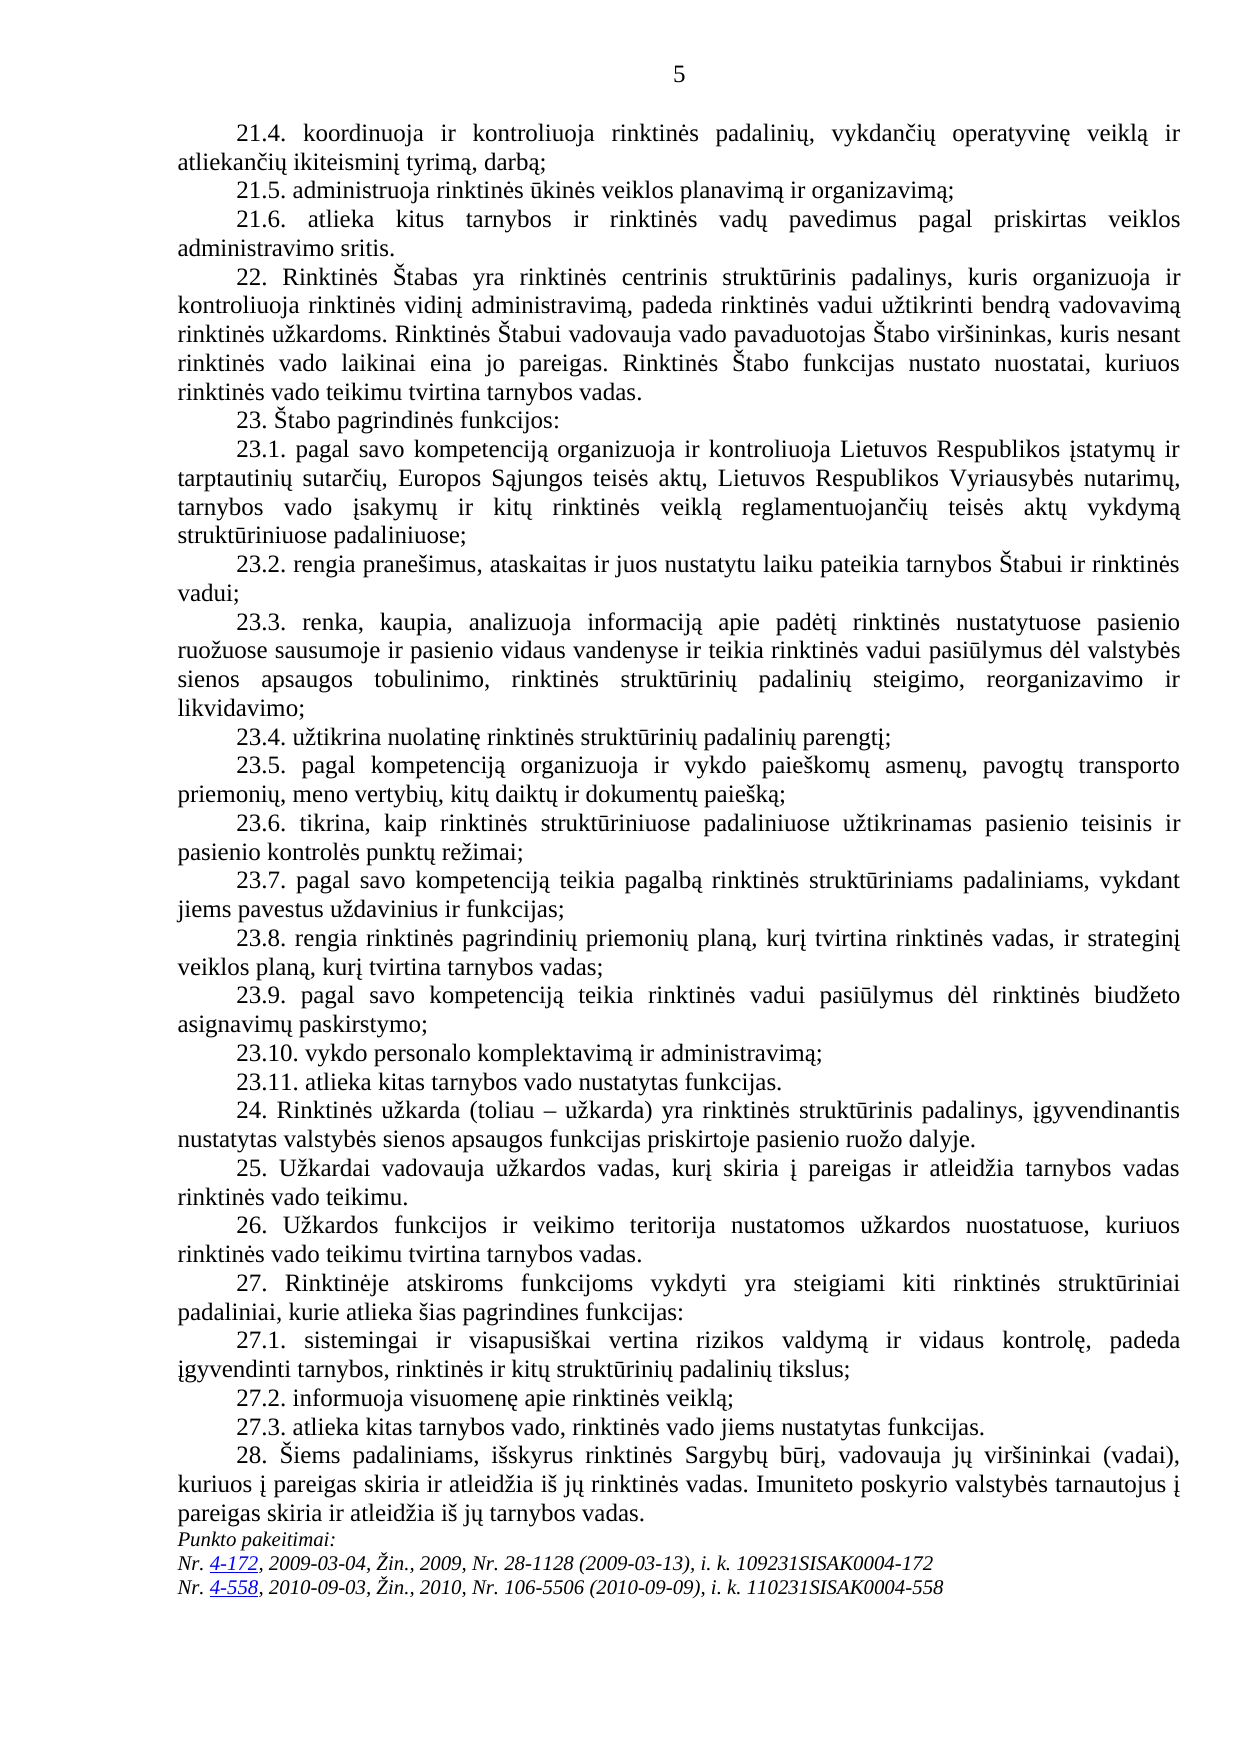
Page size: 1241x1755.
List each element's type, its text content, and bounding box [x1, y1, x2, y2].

text 27. Rinktinėje atskiroms funkcijoms vykdyti yra steigiami kiti rinktinės struktūriniai padaliniai, kurie atlieka šias pagrindines funkcijas: [177, 1268, 1181, 1326]
text 23.3. renka, kaupia, analizuoja informaciją apie padėtį rinktinės nustatytuose pasienio ruožuose sausumoje ir pasienio vidaus vandenyse ir teikia rinktinės vadui pasiūlymus dėl valstybės sienos apsaugos tobulinimo, rinktinės struktūrinių padalinių steigimo, reorganizavimo ir likvidavimo; [177, 607, 1181, 722]
text 21.4. koordinuoja ir kontroliuoja rinktinės padalinių, vykdančių operatyvinę veiklą ir atliekančių ikiteisminį tyrimą, darbą; [177, 118, 1181, 176]
text 23.2. rengia pranešimus, ataskaitas ir juos nustatytu laiku pateikia tarnybos Štabui ir rinktinės vadui; [177, 549, 1181, 607]
text 23.10. vykdo personalo komplektavimą ir administravimą; [177, 1038, 1181, 1067]
text 24. Rinktinės užkarda (toliau – užkarda) yra rinktinės struktūrinis padalinys, įgyvendinantis nustatytas valstybės sienos apsaugos funkcijas priskirtoje pasienio ruožo dalyje. [177, 1096, 1181, 1153]
text 25. Užkardai vadovauja užkardos vadas, kurį skiria į pareigas ir atleidžia tarnybos vadas rinktinės vado teikimu. [177, 1153, 1181, 1211]
text Nr. 4-172, 2009-03-04, Žin., 2009, Nr. 28-1128 (2009-03-13), i. k. 109231SISAK0004-172 [177, 1551, 1181, 1575]
text 23.6. tikrina, kaip rinktinės struktūriniuose padaliniuose užtikrinamas pasienio teisinis ir pasienio kontrolės punktų režimai; [177, 808, 1181, 866]
text 23.8. rengia rinktinės pagrindinių priemonių planą, kurį tvirtina rinktinės vadas, ir strateginį veiklos planą, kurį tvirtina tarnybos vadas; [177, 923, 1181, 981]
text 23.5. pagal kompetenciją organizuoja ir vykdo paieškomų asmenų, pavogtų transporto priemonių, meno vertybių, kitų daiktų ir dokumentų paiešką; [177, 751, 1181, 808]
text Punkto pakeitimai: [177, 1527, 1181, 1551]
text 23.4. užtikrina nuolatinę rinktinės struktūrinių padalinių parengtį; [177, 722, 1181, 751]
text 21.6. atlieka kitus tarnybos ir rinktinės vadų pavedimus pagal priskirtas veiklos administravimo sritis. [177, 204, 1181, 262]
text 27.3. atlieka kitas tarnybos vado, rinktinės vado jiems nustatytas funkcijas. [177, 1412, 1181, 1441]
text 23.11. atlieka kitas tarnybos vado nustatytas funkcijas. [177, 1067, 1181, 1096]
text 23.9. pagal savo kompetenciją teikia rinktinės vadui pasiūlymus dėl rinktinės biudžeto asignavimų paskirstymo; [177, 981, 1181, 1038]
text 21.5. administruoja rinktinės ūkinės veiklos planavimą ir organizavimą; [177, 176, 1181, 204]
text 28. Šiems padaliniams, išskyrus rinktinės Sargybų būrį, vadovauja jų viršininkai (vadai), kuriuos į pareigas skiria ir atleidžia iš jų rinktinės vadas. Imuniteto poskyrio valstybės tarnautojus į pareigas skiria ir atleidžia iš jų tarnybos vadas. [177, 1441, 1181, 1527]
text 27.1. sistemingai ir visapusiškai vertina rizikos valdymą ir vidaus kontrolę, padeda įgyvendinti tarnybos, rinktinės ir kitų struktūrinių padalinių tikslus; [177, 1326, 1181, 1383]
text 22. Rinktinės Štabas yra rinktinės centrinis struktūrinis padalinys, kuris organizuoja ir kontroliuoja rinktinės vidinį administravimą, padeda rinktinės vadui užtikrinti bendrą vadovavimą rinktinės užkardoms. Rinktinės Štabui vadovauja vado pavaduotojas Štabo viršininkas, kuris nesant rinktinės vado laikinai eina jo pareigas. Rinktinės Štabo funkcijas nustato nuostatai, kuriuos rinktinės vado teikimu tvirtina tarnybos vadas. [177, 262, 1181, 406]
text 23.7. pagal savo kompetenciją teikia pagalbą rinktinės struktūriniams padaliniams, vykdant jiems pavestus uždavinius ir funkcijas; [177, 866, 1181, 923]
text 23. Štabo pagrindinės funkcijos: [177, 406, 1181, 434]
text Nr. 4-558, 2010-09-03, Žin., 2010, Nr. 106-5506 (2010-09-09), i. k. 110231SISAK0004-558 [177, 1575, 1181, 1599]
text 27.2. informuoja visuomenę apie rinktinės veiklą; [177, 1383, 1181, 1412]
text 26. Užkardos funkcijos ir veikimo teritorija nustatomos užkardos nuostatuose, kuriuos rinktinės vado teikimu tvirtina tarnybos vadas. [177, 1211, 1181, 1268]
text 23.1. pagal savo kompetenciją organizuoja ir kontroliuoja Lietuvos Respublikos įstatymų ir tarptautinių sutarčių, Europos Sąjungos teisės aktų, Lietuvos Respublikos Vyriausybės nutarimų, tarnybos vado įsakymų ir kitų rinktinės veiklą reglamentuojančių teisės aktų vykdymą struktūriniuose padaliniuose; [177, 434, 1181, 549]
